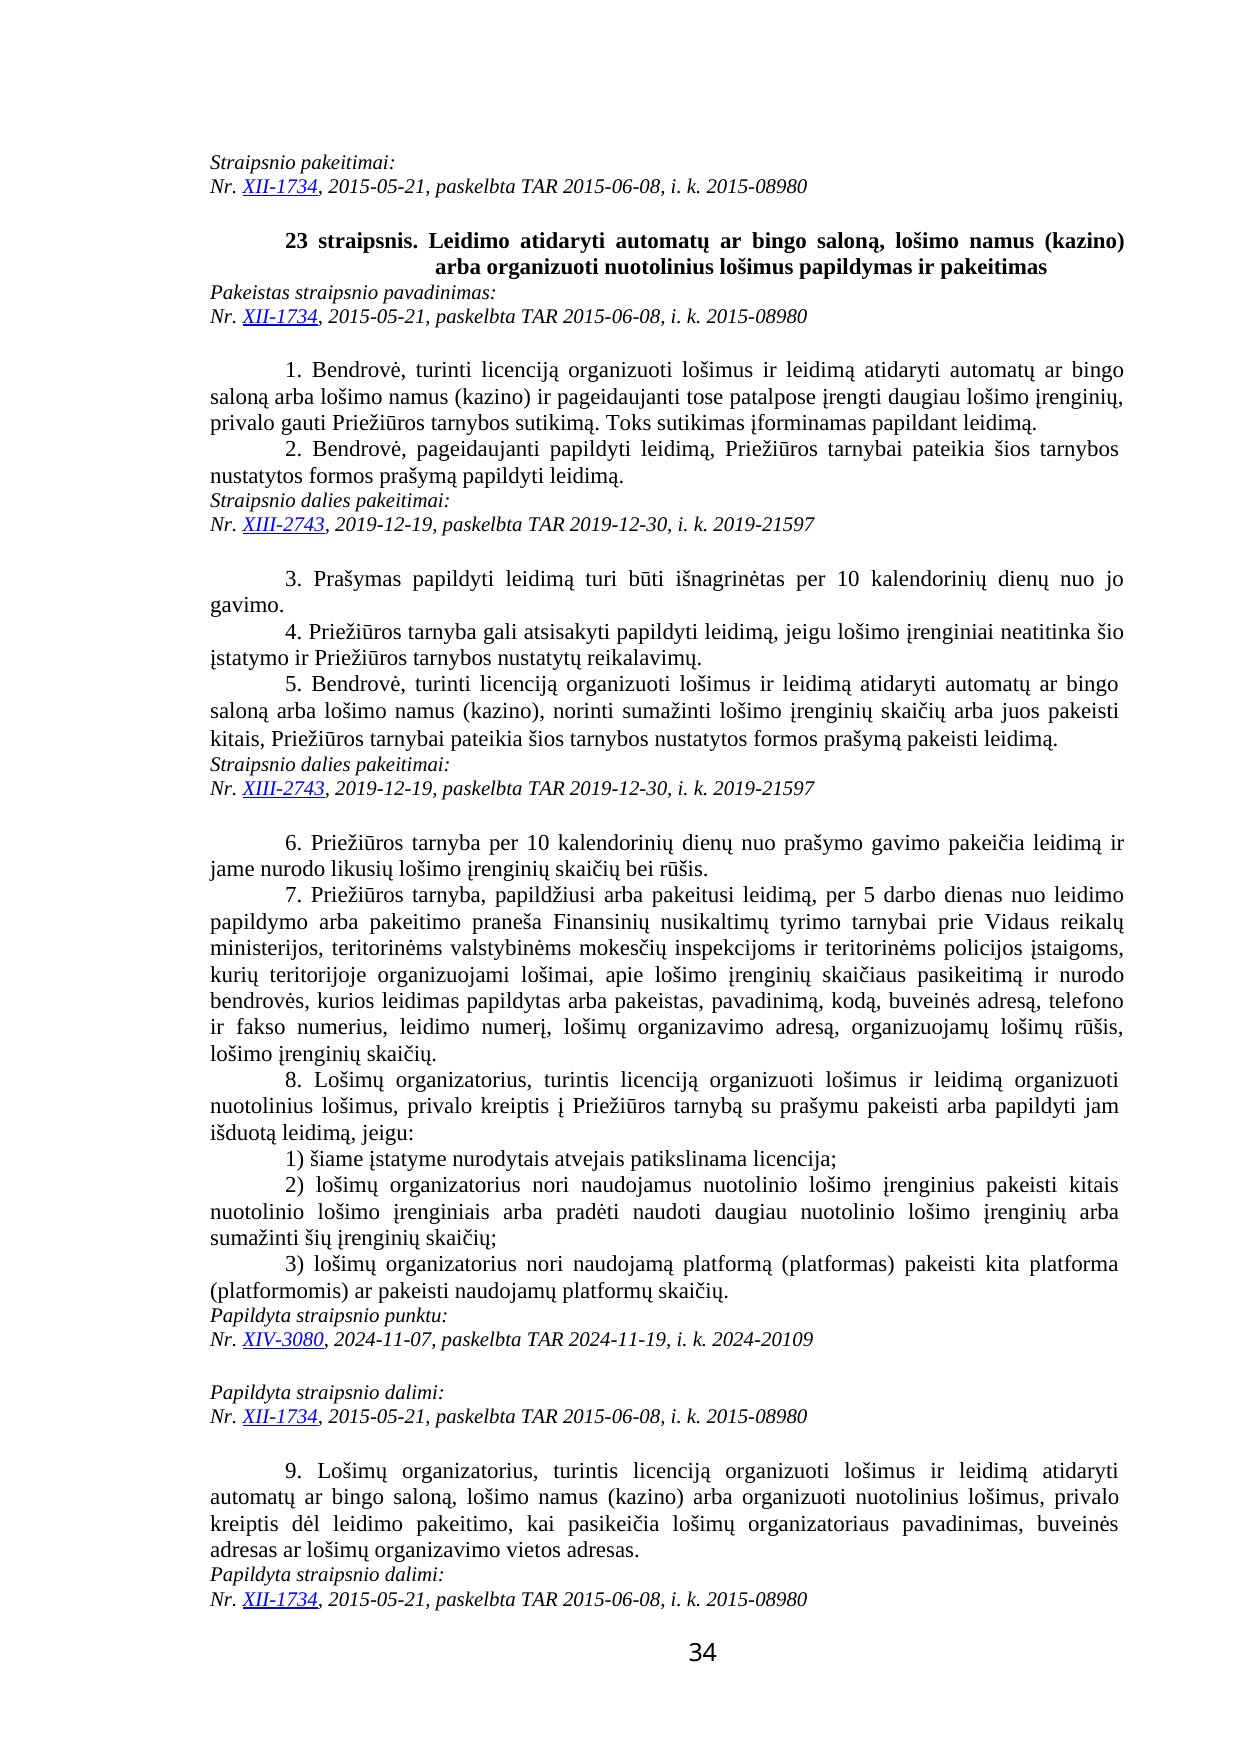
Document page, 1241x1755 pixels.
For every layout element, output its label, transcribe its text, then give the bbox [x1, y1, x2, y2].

text Straipsnio pakeitimai: [210, 150, 1120, 174]
text Pakeistas straipsnio pavadinimas: [210, 279, 1120, 304]
text Papildyta straipsnio punktu: [210, 1303, 1120, 1327]
text 1) šiame įstatyme nurodytais atvejais patikslinama licencija; [210, 1145, 1120, 1171]
text 3) lošimų organizatorius nori naudojamą platformą (platformas) pakeisti kita platforma (platformomis) ar pakeisti naudojamų platformų skaičių. [210, 1251, 1120, 1303]
text 2. Bendrovė, pageidaujanti papildyti leidimą, Priežiūros tarnybai pateikia šios tarnybos nustatytos formos prašymą papildyti leidimą. [210, 436, 1120, 488]
text Nr. XIV-3080, 2024-11-07, paskelbta TAR 2024-11-19, i. k. 2024-20109 [210, 1327, 1120, 1351]
text 5. Bendrovė, turinti licenciją organizuoti lošimus ir leidimą atidaryti automatų ar bingo saloną arba lošimo namus (kazino), norinti sumažinti lošimo įrenginių skaičių arba juos pakeisti kitais, Priežiūros tarnybai pateikia šios tarnybos nustatytos formos prašymą pakeisti leidimą. [210, 671, 1120, 752]
text 4. Priežiūros tarnyba gali atsisakyti papildyti leidimą, jeigu lošimo įrenginiai neatitinka šio įstatymo ir Priežiūros tarnybos nustatytų reikalavimų. [210, 618, 1126, 671]
text Nr. XII-1734, 2015-05-21, paskelbta TAR 2015-06-08, i. k. 2015-08980 [210, 304, 1120, 328]
text 7. Priežiūros tarnyba, papildžiusi arba pakeitusi leidimą, per 5 darbo dienas nuo leidimo papildymo arba pakeitimo praneša Finansinių nusikaltimų tyrimo tarnybai prie Vidaus reikalų ministerijos, teritorinėms valstybinėms mokesčių inspekcijoms ir teritorinėms policijos įstaigoms, kurių teritorijoje organizuojami lošimai, apie lošimo įrenginių skaičiaus pasikeitimą ir nurodo bendrovės, kurios leidimas papildytas arba pakeistas, pavadinimą, kodą, buveinės adresą, telefono ir fakso numerius, leidimo numerį, lošimų organizavimo adresą, organizuojamų lošimų rūšis, lošimo įrenginių skaičių. [210, 882, 1126, 1066]
text Straipsnio dalies pakeitimai: [210, 488, 1120, 512]
text Nr. XII-1734, 2015-05-21, paskelbta TAR 2015-06-08, i. k. 2015-08980 [210, 1404, 1120, 1428]
text Nr. XIII-2743, 2019-12-19, paskelbta TAR 2019-12-30, i. k. 2019-21597 [210, 512, 1120, 536]
text Nr. XIII-2743, 2019-12-19, paskelbta TAR 2019-12-30, i. k. 2019-21597 [210, 776, 1120, 800]
text 8. Lošimų organizatorius, turintis licenciją organizuoti lošimus ir leidimą organizuoti nuotolinius lošimus, privalo kreiptis į Priežiūros tarnybą su prašymu pakeisti arba papildyti jam išduotą leidimą, jeigu: [210, 1066, 1120, 1145]
text Nr. XII-1734, 2015-05-21, paskelbta TAR 2015-06-08, i. k. 2015-08980 [210, 1586, 1120, 1611]
text 6. Priežiūros tarnyba per 10 kalendorinių dienų nuo prašymo gavimo pakeičia leidimą ir jame nurodo likusių lošimo įrenginių skaičių bei rūšis. [210, 829, 1126, 882]
text 23 straipsnis. Leidimo atidaryti automatų ar bingo saloną, lošimo namus (kazino) arba organizuoti nuotolinius lošimus papildymas ir pakeitimas [285, 227, 1126, 279]
text Straipsnio dalies pakeitimai: [210, 752, 1120, 776]
text Nr. XII-1734, 2015-05-21, paskelbta TAR 2015-06-08, i. k. 2015-08980 [210, 174, 1120, 198]
text 2) lošimų organizatorius nori naudojamus nuotolinio lošimo įrenginius pakeisti kitais nuotolinio lošimo įrenginiais arba pradėti naudoti daugiau nuotolinio lošimo įrenginių arba sumažinti šių įrenginių skaičių; [210, 1171, 1120, 1251]
text 1. Bendrovė, turinti licenciją organizuoti lošimus ir leidimą atidaryti automatų ar bingo saloną arba lošimo namus (kazino) ir pageidaujanti tose patalpose įrengti daugiau lošimo įrenginių, privalo gauti Priežiūros tarnybos sutikimą. Toks sutikimas įforminamas papildant leidimą. [210, 356, 1126, 436]
text 3. Prašymas papildyti leidimą turi būti išnagrinėtas per 10 kalendorinių dienų nuo jo gavimo. [210, 565, 1126, 618]
text 9. Lošimų organizatorius, turintis licenciją organizuoti lošimus ir leidimą atidaryti automatų ar bingo saloną, lošimo namus (kazino) arba organizuoti nuotolinius lošimus, privalo kreiptis dėl leidimo pakeitimo, kai pasikeičia lošimų organizatoriaus pavadinimas, buveinės adresas ar lošimų organizavimo vietos adresas. [210, 1457, 1120, 1562]
text Papildyta straipsnio dalimi: [210, 1380, 1120, 1404]
text Papildyta straipsnio dalimi: [210, 1562, 1120, 1586]
